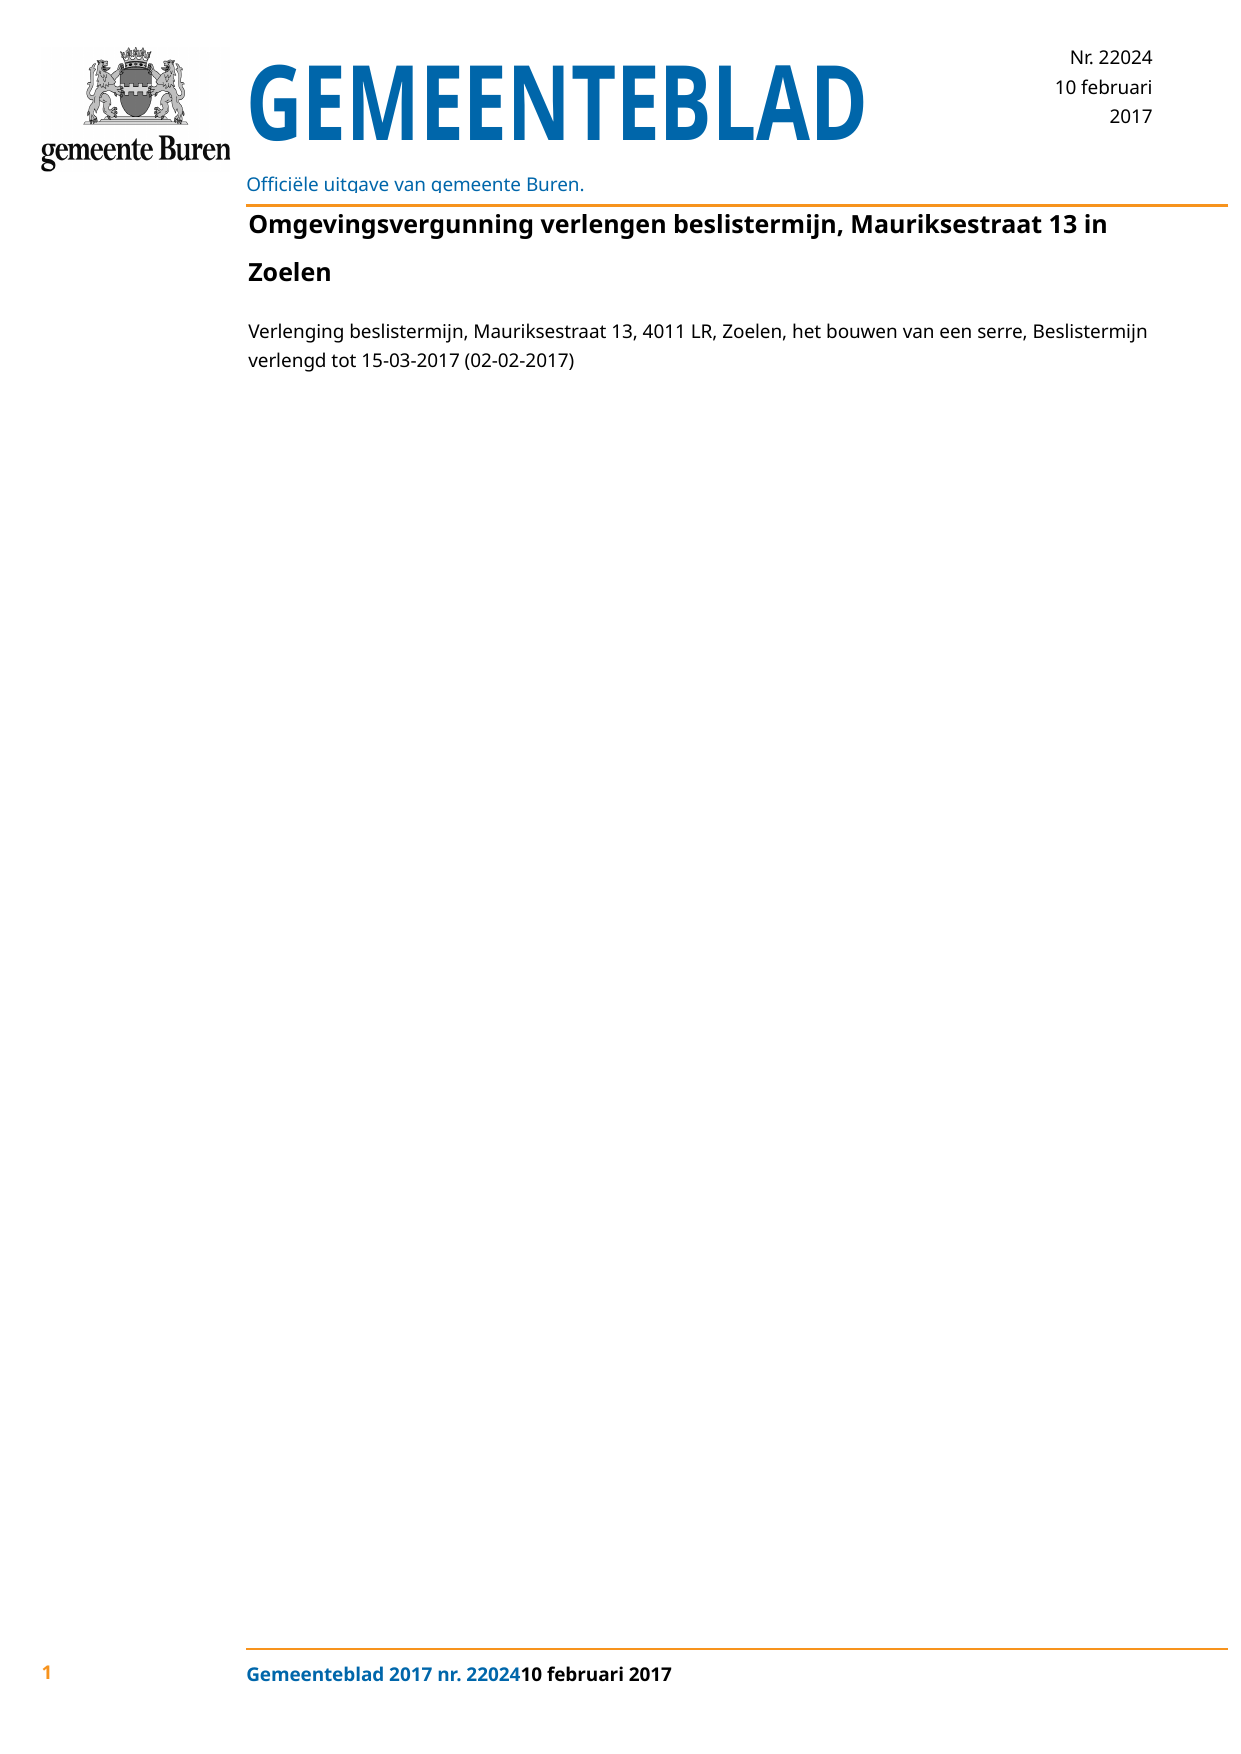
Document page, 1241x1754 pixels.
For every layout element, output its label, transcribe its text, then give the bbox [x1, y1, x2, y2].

picture [41, 47, 231, 172]
text Omgevingsvergunning verlengen beslistermijn, Mauriksestraat 13 in Zoelen [248, 207, 1152, 288]
table_header Verlenging beslistermijn, Mauriksestraat 13, 4011 LR, Zoelen, het bouwen van een serre, Beslistermijn verlengd tot 15-03-2017 (02-02-2017) [248, 318, 1152, 373]
